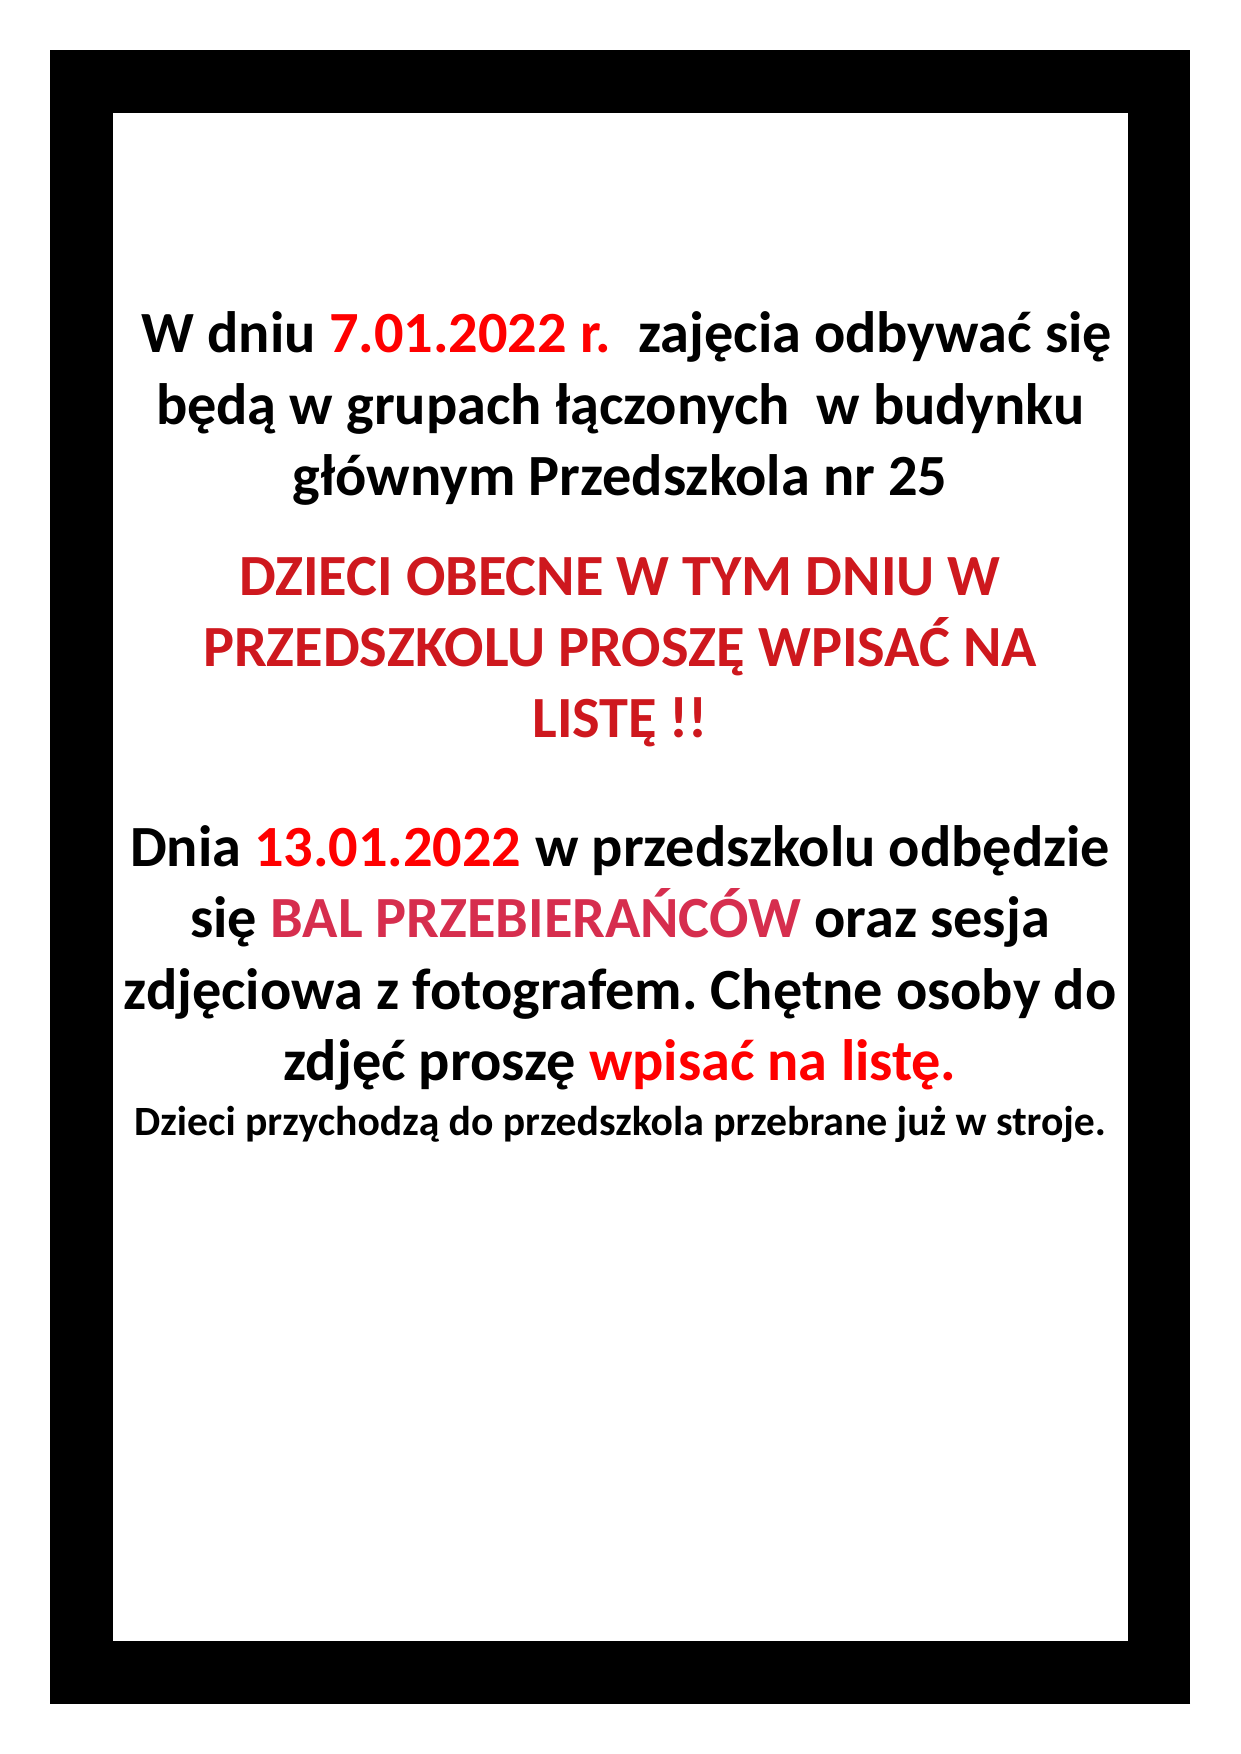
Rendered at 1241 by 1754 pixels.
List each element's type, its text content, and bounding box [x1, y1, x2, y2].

text Dzieci przychodzą do przedszkola przebrane już w stroje. [118, 1095, 1122, 1146]
text W dniu 7.01.2022 r. zajęcia odbywać się będą w grupach łączonych w budynku głównym Przedszkola nr 25 [118, 296, 1122, 510]
text Dnia 13.01.2022 w przedszkolu odbędzie się BAL PRZEBIERAŃCÓW oraz sesja zdjęciowa z fotografem. Chętne osoby do zdjęć proszę wpisać na listę. [118, 810, 1122, 1095]
text DZIECI OBECNE W TYM DNIU W PRZEDSZKOLU PROSZĘ WPISAĆ NA LISTĘ !! [118, 539, 1122, 752]
